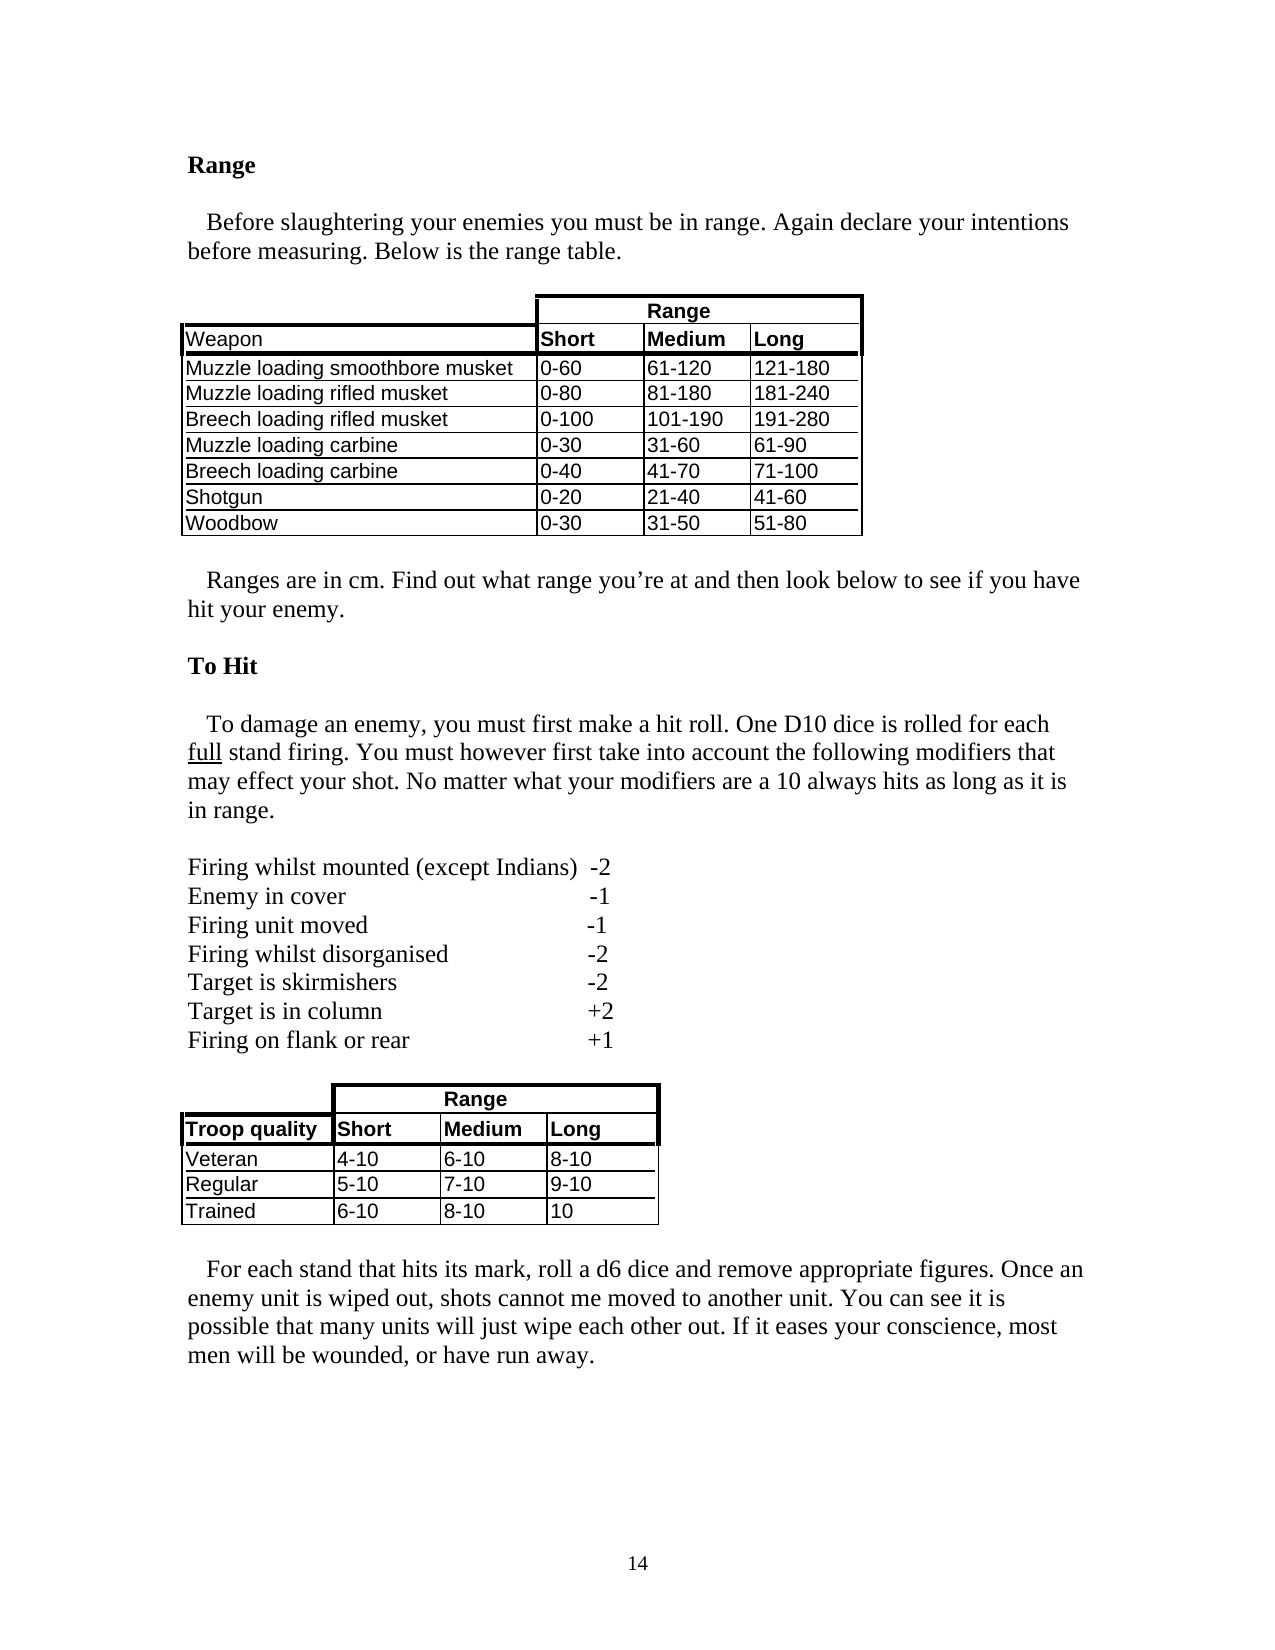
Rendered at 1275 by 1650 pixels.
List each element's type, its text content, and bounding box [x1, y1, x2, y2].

table_cell Veteran [183, 1142, 333, 1170]
text Firing unit moved -1 [187, 910, 1087, 939]
table_header Range [644, 298, 750, 322]
table_cell Trained [183, 1197, 333, 1224]
table_cell 8-10 [548, 1142, 658, 1170]
table_cell 61-120 [645, 356, 750, 380]
table_cell Regular [183, 1170, 333, 1197]
table_cell 0-20 [538, 485, 643, 509]
table_cell 31-60 [645, 433, 750, 457]
table_cell Breech loading rifled musket [183, 406, 536, 431]
table_cell 81-180 [645, 381, 750, 406]
table_cell 31-50 [645, 511, 750, 535]
table_header [750, 298, 860, 322]
text Target is in column +2 [187, 996, 1087, 1025]
table_cell 0-30 [538, 511, 643, 535]
table_header [547, 1087, 656, 1112]
table_cell 0-60 [538, 356, 643, 380]
table_cell Medium [441, 1114, 546, 1142]
table_cell Short [336, 1114, 440, 1142]
text Range [187, 150, 1087, 179]
table_cell 181-240 [751, 380, 861, 406]
table_cell 41-70 [645, 459, 750, 483]
table_cell 0-30 [538, 433, 643, 457]
table_cell Long [751, 323, 860, 351]
table_header [182, 1083, 331, 1112]
table_cell 0-100 [538, 407, 643, 431]
table_cell Shotgun [183, 483, 536, 509]
text To damage an enemy, you must first make a hit roll. One D10 dice is rolled for each full stand firing. You must however first take into account the following modifiers that may effect your shot. No matter what your modifiers are a 10 always hits as long as it is in range. [187, 709, 1087, 824]
table_cell 61-90 [751, 431, 861, 457]
text Firing whilst disorganised -2 [187, 939, 1087, 967]
table_cell Troop quality [184, 1113, 331, 1142]
table_cell 0-40 [538, 459, 643, 483]
table_cell 7-10 [441, 1172, 546, 1197]
table_cell 51-80 [751, 509, 861, 535]
table_cell 9-10 [548, 1170, 658, 1197]
table_cell 71-100 [751, 457, 861, 483]
table_cell 191-280 [751, 406, 861, 431]
table_cell 5-10 [335, 1172, 440, 1197]
table_cell 0-80 [538, 381, 643, 406]
table_header [539, 298, 644, 322]
table_cell 41-60 [751, 483, 861, 509]
table_cell Muzzle loading smoothbore musket [183, 351, 536, 380]
text To Hit [187, 651, 1087, 680]
table_cell Weapon [184, 324, 535, 351]
text Enemy in cover -1 [187, 881, 1087, 910]
table_cell 21-40 [645, 485, 750, 509]
text Firing on flank or rear +1 [187, 1025, 1087, 1054]
table_cell Muzzle loading carbine [183, 431, 536, 457]
text Target is skirmishers -2 [187, 967, 1087, 996]
table_cell Medium [645, 324, 750, 351]
table_header Range [440, 1087, 547, 1112]
text For each stand that hits its mark, roll a d6 dice and remove appropriate figures. Once an enemy unit is wiped out, shots cannot me moved to another unit. You can see it is possible that many units will just wipe each other out. If it eases your conscience, most men will be wounded, or have run away. [187, 1254, 1087, 1369]
table_cell Muzzle loading rifled musket [183, 380, 536, 406]
table_cell 4-10 [335, 1146, 440, 1170]
table_cell 10 [548, 1197, 658, 1224]
table_cell Woodbow [183, 509, 536, 535]
table_cell Breech loading carbine [183, 457, 536, 483]
text Before slaughtering your enemies you must be in range. Again declare your intentions before measuring. Below is the range table. [187, 207, 1087, 265]
table_cell 6-10 [441, 1146, 546, 1170]
table_cell 6-10 [335, 1199, 440, 1224]
table_header [182, 294, 537, 322]
text Ranges are in cm. Find out what range you’re at and then look below to see if you have hit your enemy. [187, 565, 1087, 622]
table_header [336, 1087, 440, 1112]
table_cell 101-190 [645, 407, 750, 431]
table_cell 8-10 [441, 1199, 546, 1224]
text Firing whilst mounted (except Indians) -2 [187, 852, 1087, 881]
table_cell 121-180 [751, 351, 861, 380]
table_cell Long [548, 1114, 656, 1142]
table_cell Short [539, 324, 643, 351]
